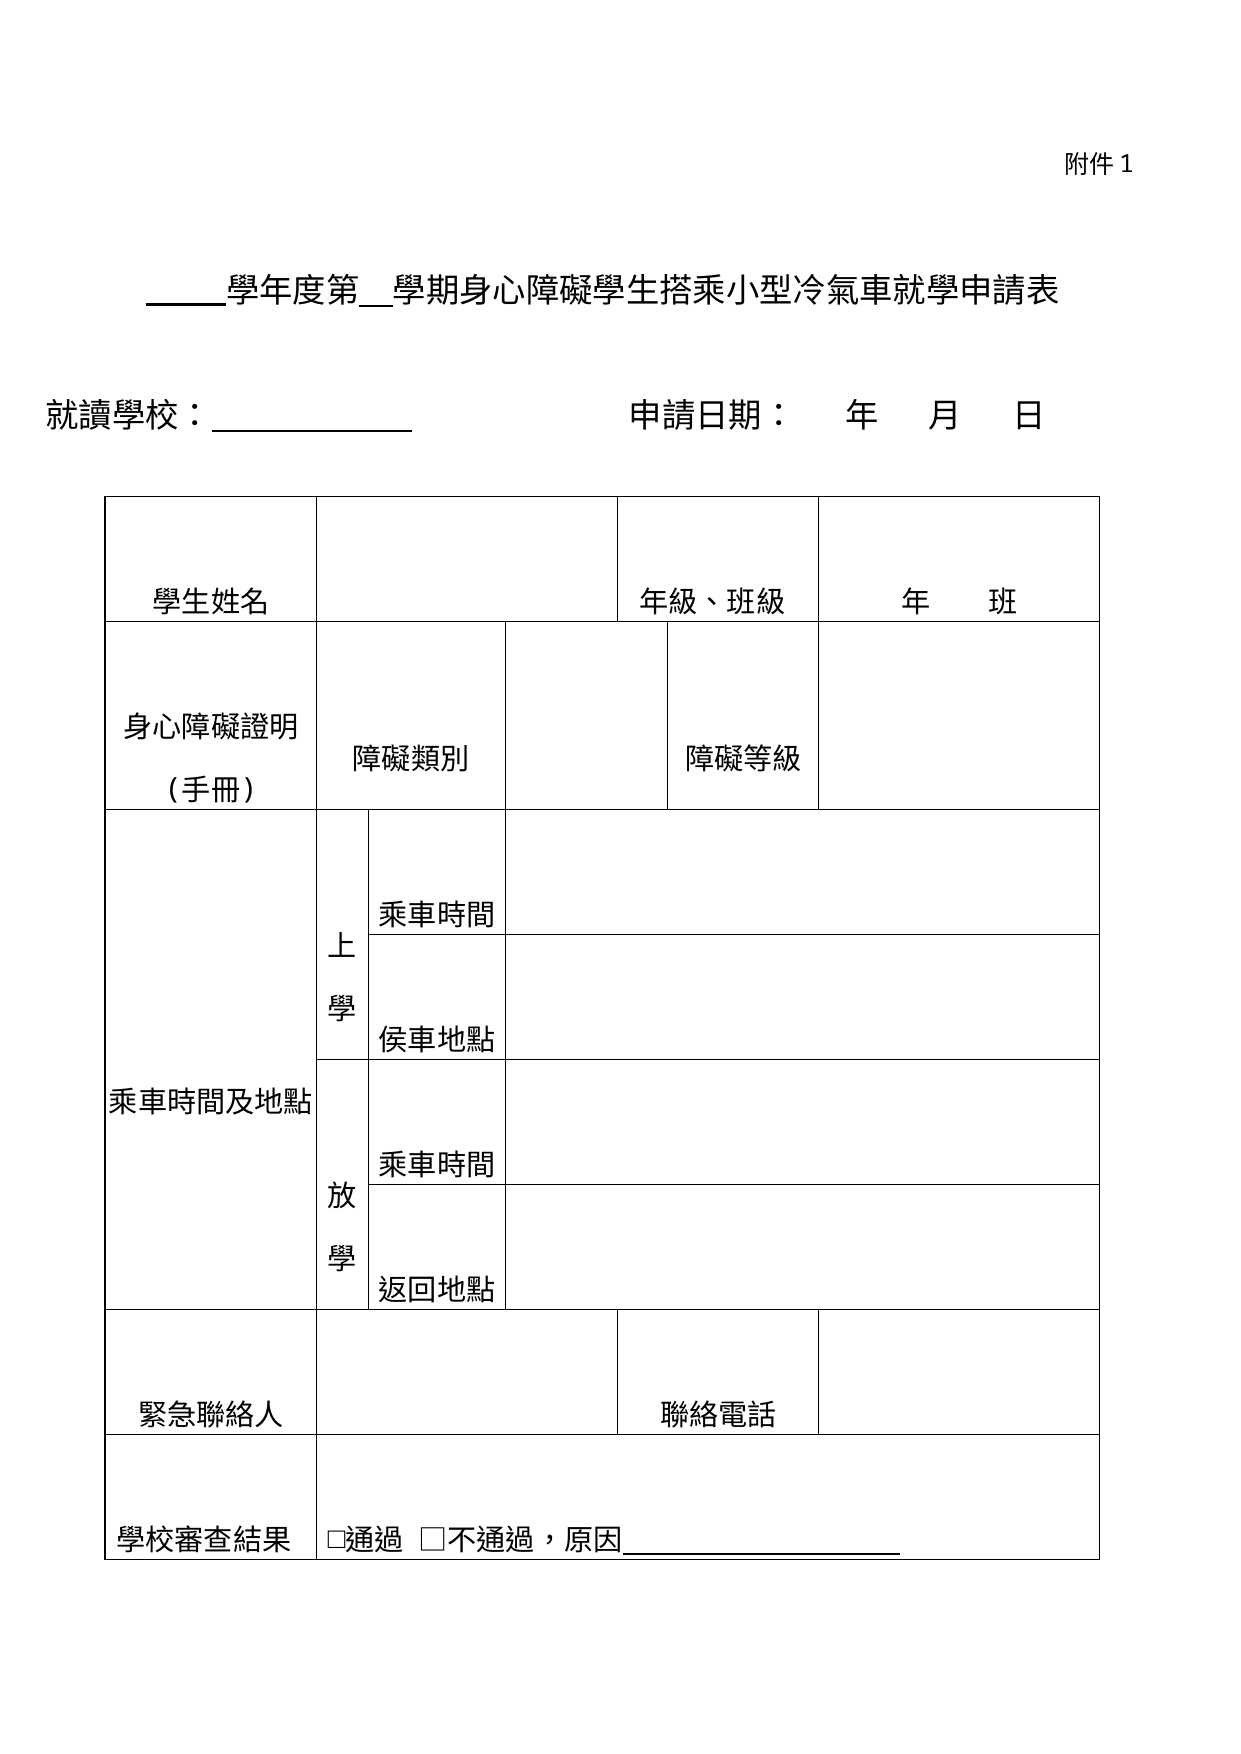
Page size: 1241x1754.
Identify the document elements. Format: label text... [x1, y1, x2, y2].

table_cell [506, 622, 667, 808]
table_cell [506, 810, 1099, 933]
text 學年度第 學期身心障礙學生搭乘小型冷氣車就學申請表 [71, 246, 1134, 308]
table_cell 學校審查結果 [106, 1435, 316, 1558]
table_cell [819, 1310, 1099, 1433]
table_cell 返回地點 [369, 1185, 505, 1308]
table_cell 乘車時間 [369, 810, 505, 933]
table_cell 乘車時間及地點 [106, 810, 316, 1308]
text 就讀學校： 申請日期： 年 月 日 [45, 371, 1134, 433]
table_cell [506, 1060, 1099, 1183]
table_cell 聯絡電話 [618, 1310, 818, 1433]
table_cell 身心障礙證明(手冊) [106, 622, 316, 808]
table_cell 侯車地點 [369, 935, 505, 1058]
table_cell [506, 1185, 1099, 1308]
table_header 年級、班級 [618, 497, 818, 621]
table_cell □通過 □不通過，原因 [317, 1435, 1099, 1558]
table_cell [506, 935, 1099, 1058]
table_header [317, 497, 617, 621]
table_cell [819, 622, 1099, 808]
table_cell 乘車時間 [369, 1060, 505, 1183]
table_cell 障礙類別 [317, 622, 505, 808]
table_cell 上學 [317, 810, 368, 1058]
table_cell 障礙等級 [668, 622, 818, 808]
table_cell [317, 1310, 617, 1433]
table_cell 放學 [317, 1060, 368, 1308]
table_cell 緊急聯絡人 [106, 1310, 316, 1433]
table_header 年 班 [819, 497, 1099, 621]
table_header 學生姓名 [106, 497, 316, 621]
text 附件1 [71, 121, 1134, 183]
